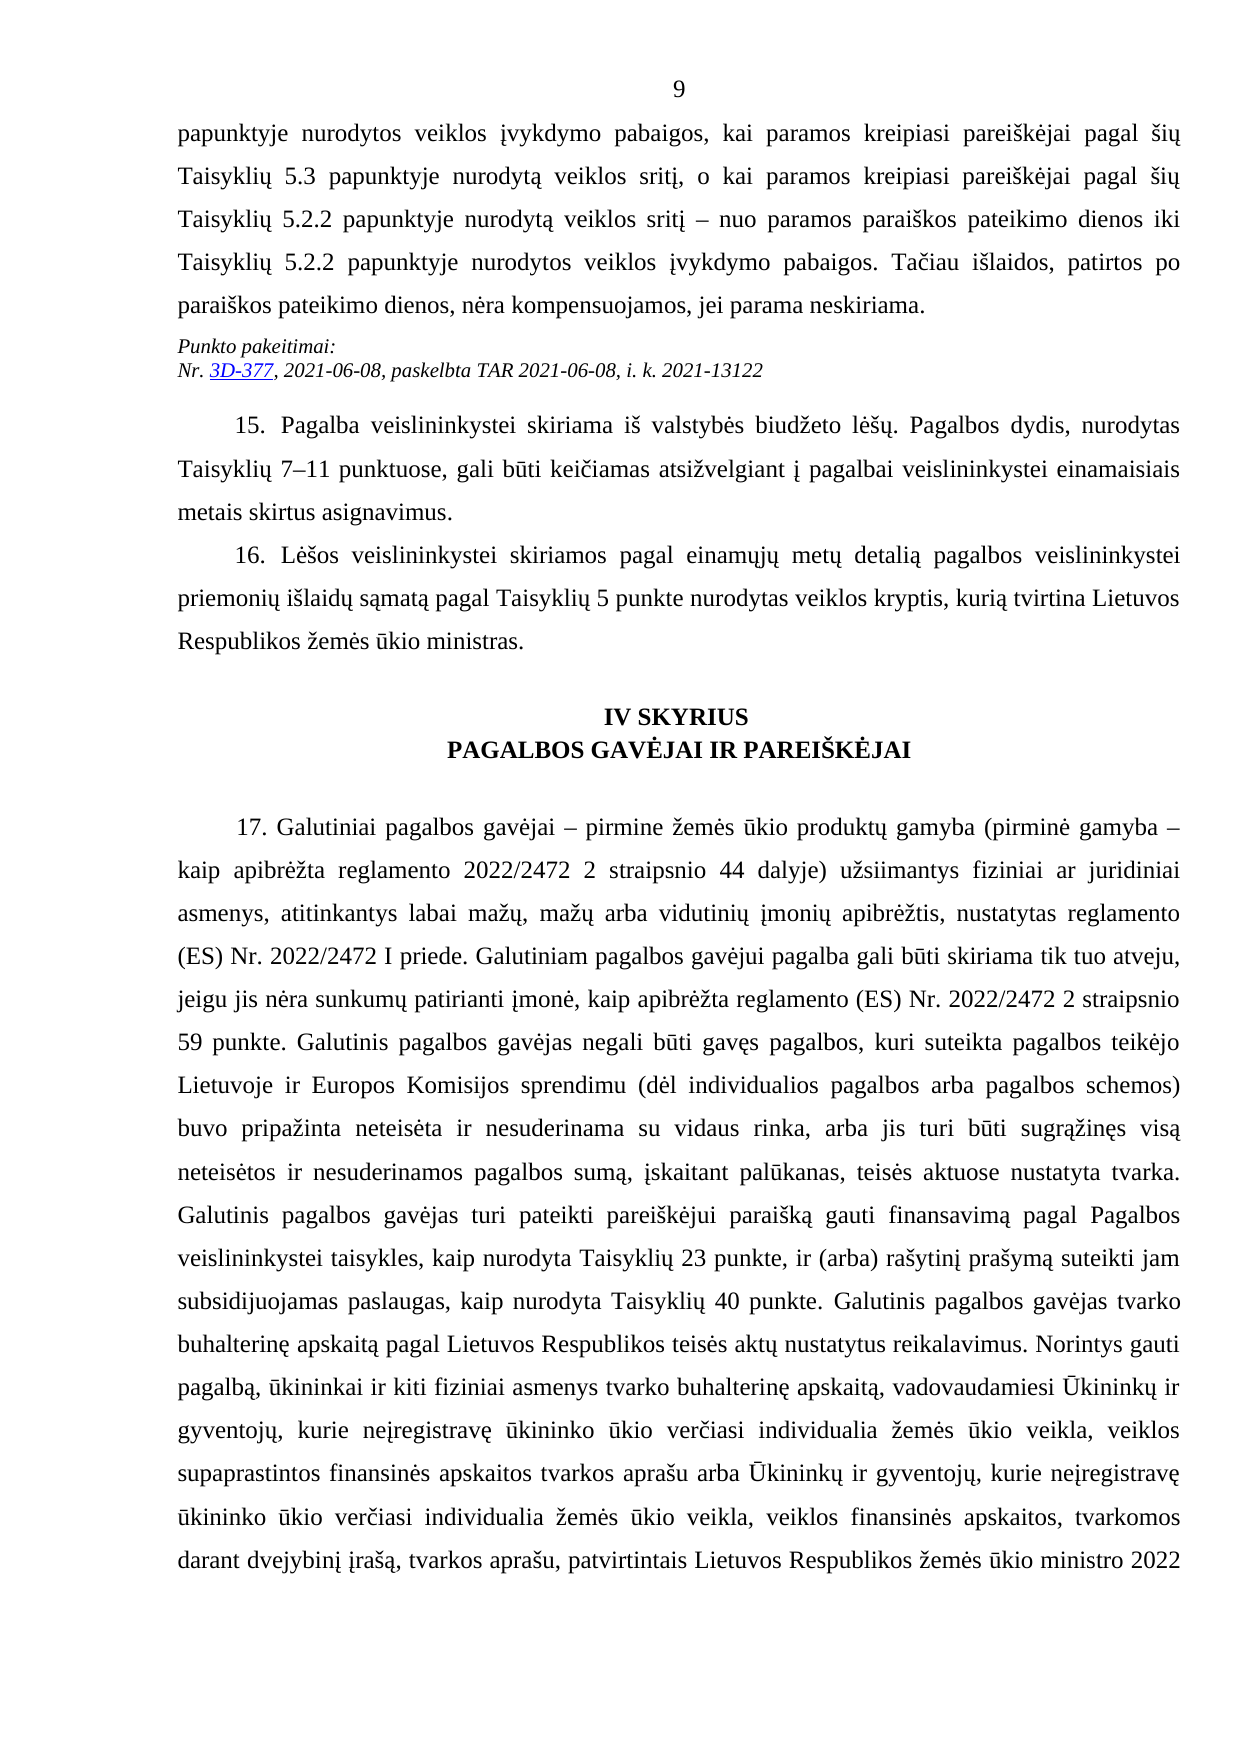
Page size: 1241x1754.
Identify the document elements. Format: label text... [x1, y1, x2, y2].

text Punkto pakeitimai: [177, 334, 1181, 358]
text 15. Pagalba veislininkystei skiriama iš valstybės biudžeto lėšų. Pagalbos dydis, nurodytas Taisyklių 7–11 punktuose, gali būti keičiamas atsižvelgiant į pagalbai veislininkystei einamaisiais metais skirtus asignavimus. [177, 411, 1181, 526]
text 17. Galutiniai pagalbos gavėjai – pirmine žemės ūkio produktų gamyba (pirminė gamyba – kaip apibrėžta reglamento 2022/2472 2 straipsnio 44 dalyje) užsiimantys fiziniai ar juridiniai asmenys, atitinkantys labai mažų, mažų arba vidutinių įmonių apibrėžtis, nustatytas reglamento (ES) Nr. 2022/2472 I priede. Galutiniam pagalbos gavėjui pagalba gali būti skiriama tik tuo atveju, jeigu jis nėra sunkumų patirianti įmonė, kaip apibrėžta reglamento (ES) Nr. 2022/2472 2 straipsnio 59 punkte. Galutinis pagalbos gavėjas negali būti gavęs pagalbos, kuri suteikta pagalbos teikėjo Lietuvoje ir Europos Komisijos sprendimu (dėl individualios pagalbos arba pagalbos schemos) buvo pripažinta neteisėta ir nesuderinama su vidaus rinka, arba jis turi būti sugrąžinęs visą neteisėtos ir nesuderinamos pagalbos sumą, įskaitant palūkanas, teisės aktuose nustatyta tvarka. Galutinis pagalbos gavėjas turi pateikti pareiškėjui paraišką gauti finansavimą pagal Pagalbos veislininkystei taisykles, kaip nurodyta Taisyklių 23 punkte, ir (arba) rašytinį prašymą suteikti jam subsidijuojamas paslaugas, kaip nurodyta Taisyklių 40 punkte. Galutinis pagalbos gavėjas tvarko buhalterinę apskaitą pagal Lietuvos Respublikos teisės aktų nustatytus reikalavimus. Norintys gauti pagalbą, ūkininkai ir kiti fiziniai asmenys tvarko buhalterinę apskaitą, vadovaudamiesi Ūkininkų ir gyventojų, kurie neįregistravę ūkininko ūkio verčiasi individualia žemės ūkio veikla, veiklos supaprastintos finansinės apskaitos tvarkos aprašu arba Ūkininkų ir gyventojų, kurie neįregistravę ūkininko ūkio verčiasi individualia žemės ūkio veikla, veiklos finansinės apskaitos, tvarkomos darant dvejybinį įrašą, tvarkos aprašu, patvirtintais Lietuvos Respublikos žemės ūkio ministro 2022 [177, 812, 1181, 1573]
text Nr. 3D-377, 2021-06-08, paskelbta TAR 2021-06-08, i. k. 2021-13122 [177, 358, 1181, 382]
text 16. Lėšos veislininkystei skiriamos pagal einamųjų metų detalią pagalbos veislininkystei priemonių išlaidų sąmatą pagal Taisyklių 5 punkte nurodytas veiklos kryptis, kurią tvirtina Lietuvos Respublikos žemės ūkio ministras. [177, 540, 1181, 655]
text papunktyje nurodytos veiklos įvykdymo pabaigos, kai paramos kreipiasi pareiškėjai pagal šių Taisyklių 5.3 papunktyje nurodytą veiklos sritį, o kai paramos kreipiasi pareiškėjai pagal šių Taisyklių 5.2.2 papunktyje nurodytą veiklos sritį – nuo paramos paraiškos pateikimo dienos iki Taisyklių 5.2.2 papunktyje nurodytos veiklos įvykdymo pabaigos. Tačiau išlaidos, patirtos po paraiškos pateikimo dienos, nėra kompensuojamos, jei parama neskiriama. [177, 118, 1181, 319]
text PAGALBOS GAVĖJAI IR PAREIŠKĖJAI [177, 735, 1181, 764]
text IV SKYRIUS [177, 702, 1181, 731]
